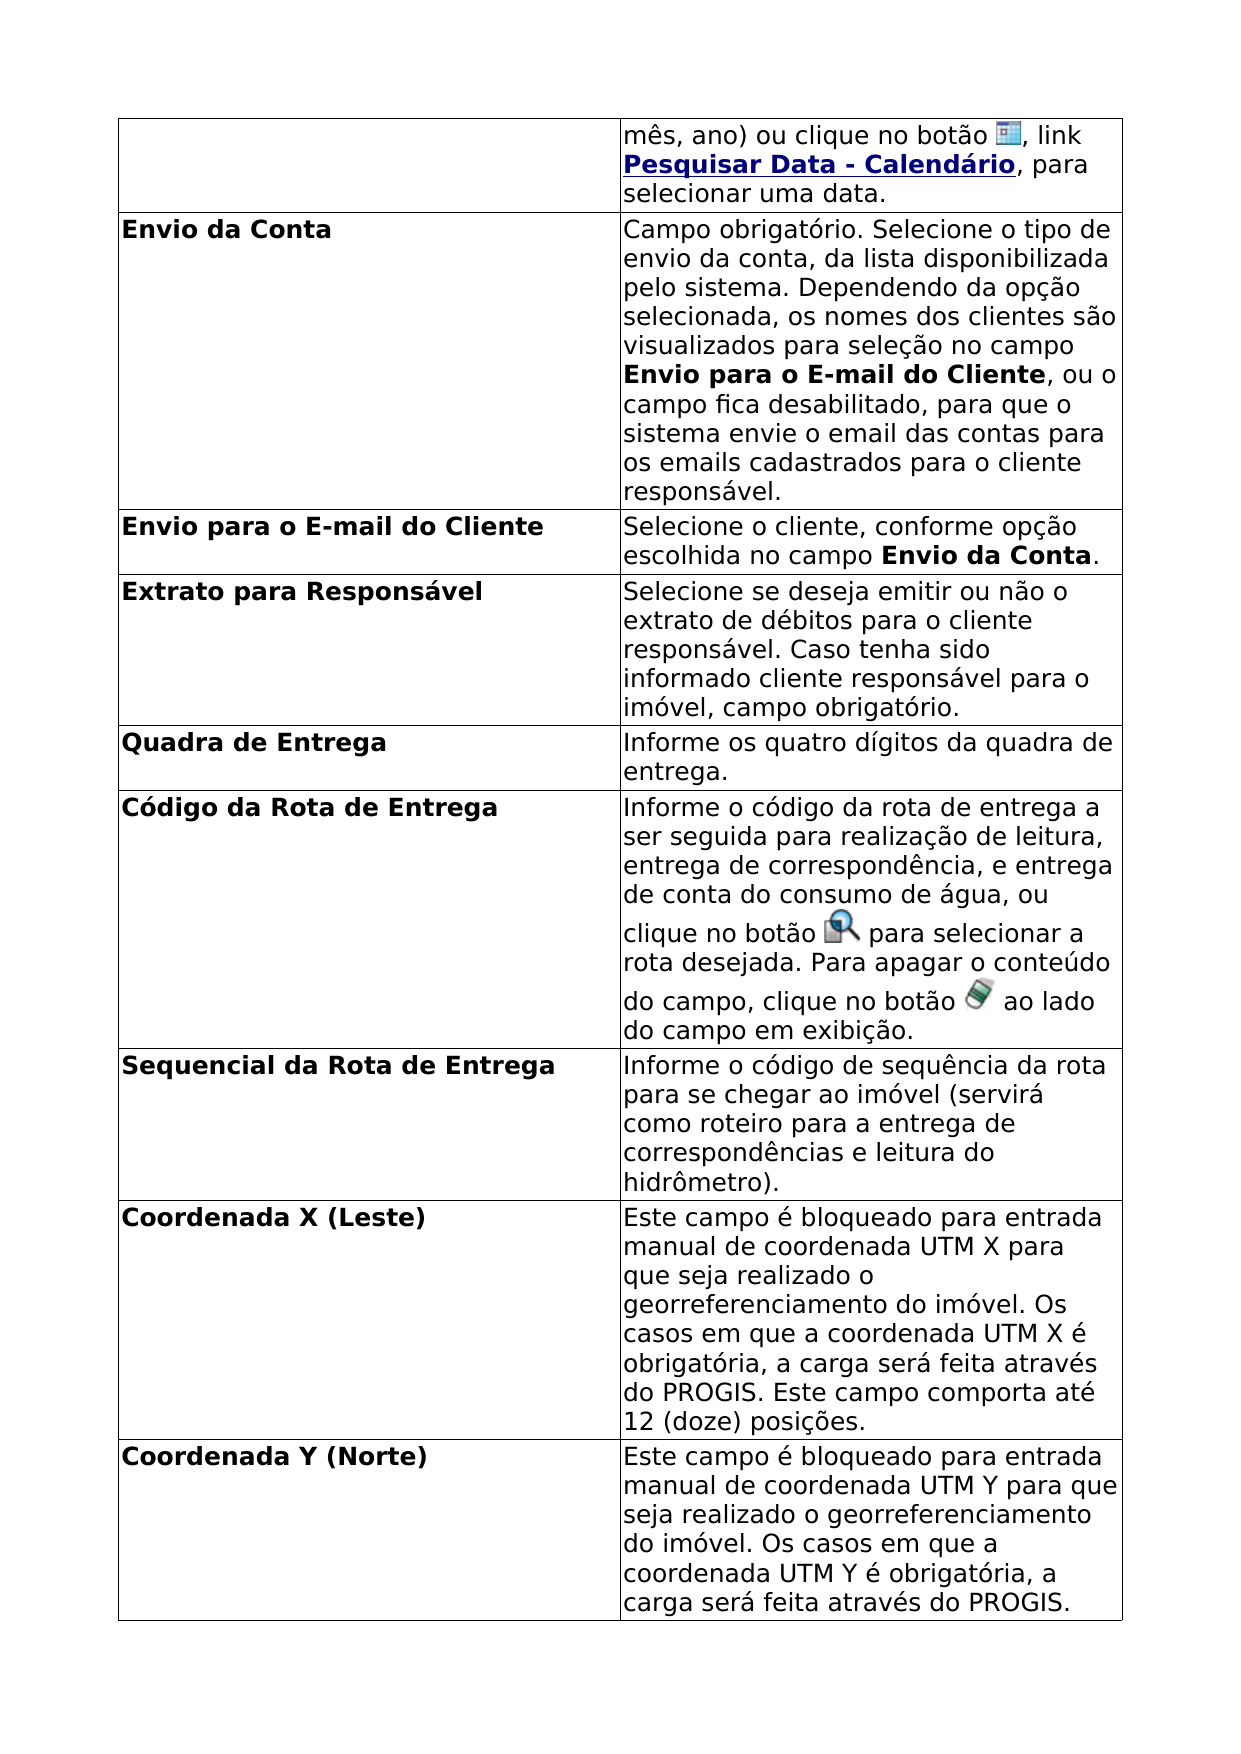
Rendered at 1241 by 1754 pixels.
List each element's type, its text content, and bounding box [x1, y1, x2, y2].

table_cell Extrato para Responsável [119, 575, 620, 725]
table_cell Este campo é bloqueado para entrada manual de coordenada UTM X para que seja realizado o georreferenciamento do imóvel. Os casos em que a coordenada UTM X é obrigatória, a carga será feita através do PROGIS. Este campo comporta até 12 (doze) posições. [621, 1201, 1122, 1439]
table_cell [119, 119, 620, 212]
table_cell Selecione se deseja emitir ou não o extrato de débitos para o cliente responsável. Caso tenha sido informado cliente responsável para o imóvel, campo obrigatório. [621, 575, 1122, 725]
table_cell Envio para o E-mail do Cliente [119, 510, 620, 574]
picture [963, 977, 995, 1011]
table_cell Informe o código da rota de entrega a ser seguida para realização de leitura, entrega de correspondência, e entrega de conta do consumo de água, ou clique no botão para selecionar a rota desejada. Para apagar o conteúdo do campo, clique no botão ao lado do campo em exibição. [621, 791, 1122, 1048]
table_cell Informe os quatro dígitos da quadra de entrega. [621, 726, 1122, 790]
table_cell Quadra de Entrega [119, 726, 620, 790]
table_cell Informe o código de sequência da rota para se chegar ao imóvel (servirá como roteiro para a entrega de correspondências e leitura do hidrômetro). [621, 1049, 1122, 1200]
picture [824, 909, 861, 943]
table_cell Sequencial da Rota de Entrega [119, 1049, 620, 1200]
table_cell mês, ano) ou clique no botão , link Pesquisar Data - Calendário, para selecionar uma data. [621, 119, 1122, 212]
table_cell Envio da Conta [119, 213, 620, 509]
table_cell Selecione o cliente, conforme opção escolhida no campo Envio da Conta. [621, 510, 1122, 574]
picture [996, 121, 1022, 145]
table_cell Este campo é bloqueado para entrada manual de coordenada UTM Y para que seja realizado o georreferenciamento do imóvel. Os casos em que a coordenada UTM Y é obrigatória, a carga será feita através do PROGIS. [621, 1440, 1122, 1620]
table_cell Código da Rota de Entrega [119, 791, 620, 1048]
table_cell Coordenada Y (Norte) [119, 1440, 620, 1620]
table_cell Campo obrigatório. Selecione o tipo de envio da conta, da lista disponibilizada pelo sistema. Dependendo da opção selecionada, os nomes dos clientes são visualizados para seleção no campo Envio para o E-mail do Cliente, ou o campo fica desabilitado, para que o sistema envie o email das contas para os emails cadastrados para o cliente responsável. [621, 213, 1122, 509]
table_cell Coordenada X (Leste) [119, 1201, 620, 1439]
